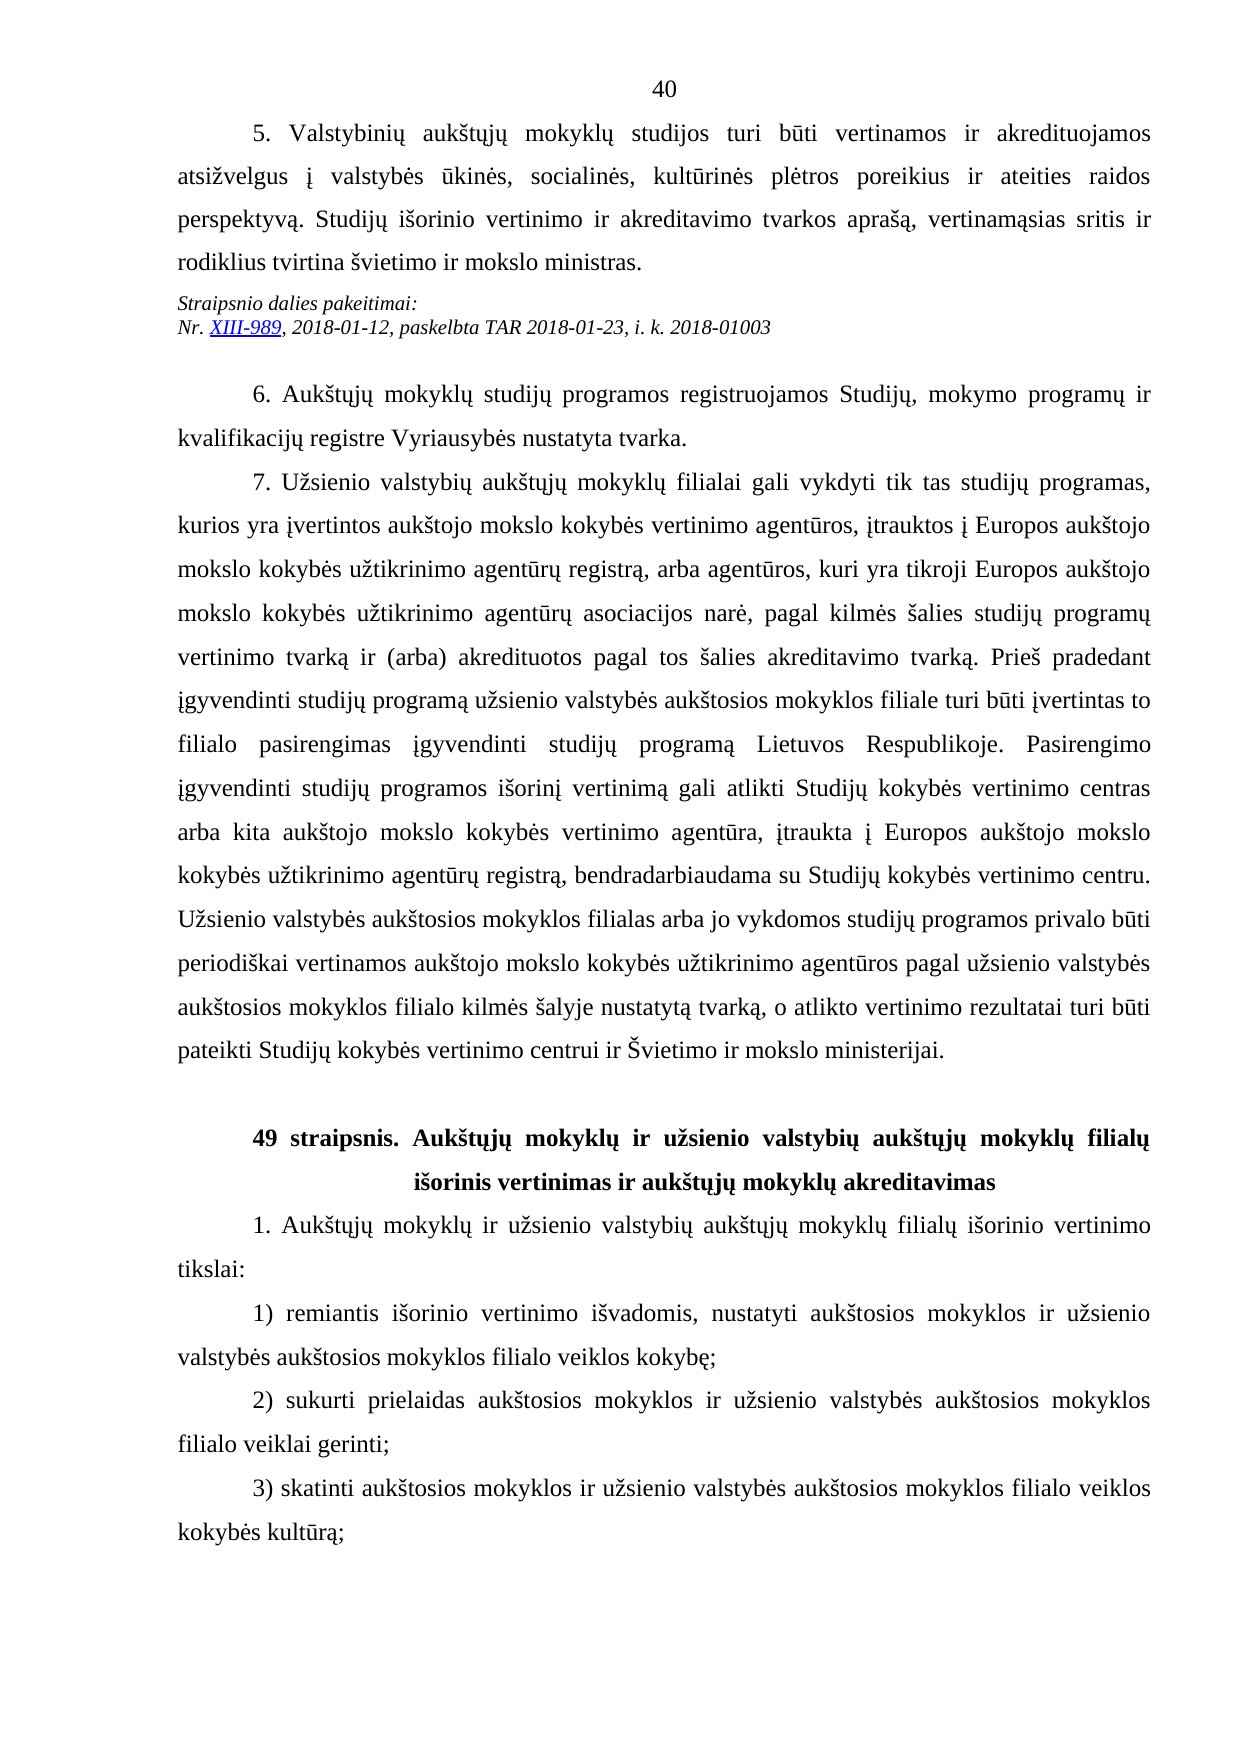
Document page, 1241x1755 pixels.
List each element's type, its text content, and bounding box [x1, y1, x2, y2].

text 1. Aukštųjų mokyklų ir užsienio valstybių aukštųjų mokyklų filialų išorinio vertinimo tikslai: [177, 1199, 1152, 1286]
text 7. Užsienio valstybių aukštųjų mokyklų filialai gali vykdyti tik tas studijų programas, kurios yra įvertintos aukštojo mokslo kokybės vertinimo agentūros, įtrauktos į Europos aukštojo mokslo kokybės užtikrinimo agentūrų registrą, arba agentūros, kuri yra tikroji Europos aukštojo mokslo kokybės užtikrinimo agentūrų asociacijos narė, pagal kilmės šalies studijų programų vertinimo tvarką ir (arba) akredituotos pagal tos šalies akreditavimo tvarką. Prieš pradedant įgyvendinti studijų programą užsienio valstybės aukštosios mokyklos filiale turi būti įvertintas to filialo pasirengimas įgyvendinti studijų programą Lietuvos Respublikoje. Pasirengimo įgyvendinti studijų programos išorinį vertinimą gali atlikti Studijų kokybės vertinimo centras arba kita aukštojo mokslo kokybės vertinimo agentūra, įtraukta į Europos aukštojo mokslo kokybės užtikrinimo agentūrų registrą, bendradarbiaudama su Studijų kokybės vertinimo centru. Užsienio valstybės aukštosios mokyklos filialas arba jo vykdomos studijų programos privalo būti periodiškai vertinamos aukštojo mokslo kokybės užtikrinimo agentūros pagal užsienio valstybės aukštosios mokyklos filialo kilmės šalyje nustatytą tvarką, o atlikto vertinimo rezultatai turi būti pateikti Studijų kokybės vertinimo centrui ir Švietimo ir mokslo ministerijai. [177, 455, 1152, 1067]
text 5. Valstybinių aukštųjų mokyklų studijos turi būti vertinamos ir akredituojamos atsižvelgus į valstybės ūkinės, socialinės, kultūrinės plėtros poreikius ir ateities raidos perspektyvą. Studijų išorinio vertinimo ir akreditavimo tvarkos aprašą, vertinamąsias sritis ir rodiklius tvirtina švietimo ir mokslo ministras. [177, 118, 1152, 276]
text Straipsnio dalies pakeitimai: [177, 291, 1152, 315]
text 2) sukurti prielaidas aukštosios mokyklos ir užsienio valstybės aukštosios mokyklos filialo veiklai gerinti; [177, 1374, 1152, 1461]
text 1) remiantis išorinio vertinimo išvadomis, nustatyti aukštosios mokyklos ir užsienio valstybės aukštosios mokyklos filialo veiklos kokybę; [177, 1286, 1152, 1374]
text Nr. XIII-989, 2018-01-12, paskelbta TAR 2018-01-23, i. k. 2018-01003 [177, 315, 1152, 339]
text 3) skatinti aukštosios mokyklos ir užsienio valstybės aukštosios mokyklos filialo veiklos kokybės kultūrą; [177, 1461, 1152, 1549]
text 6. Aukštųjų mokyklų studijų programos registruojamos Studijų, mokymo programų ir kvalifikacijų registre Vyriausybės nustatyta tvarka. [177, 367, 1152, 455]
text 49 straipsnis. Aukštųjų mokyklų ir užsienio valstybių aukštųjų mokyklų filialų išorinis vertinimas ir aukštųjų mokyklų akreditavimas [252, 1111, 1152, 1199]
